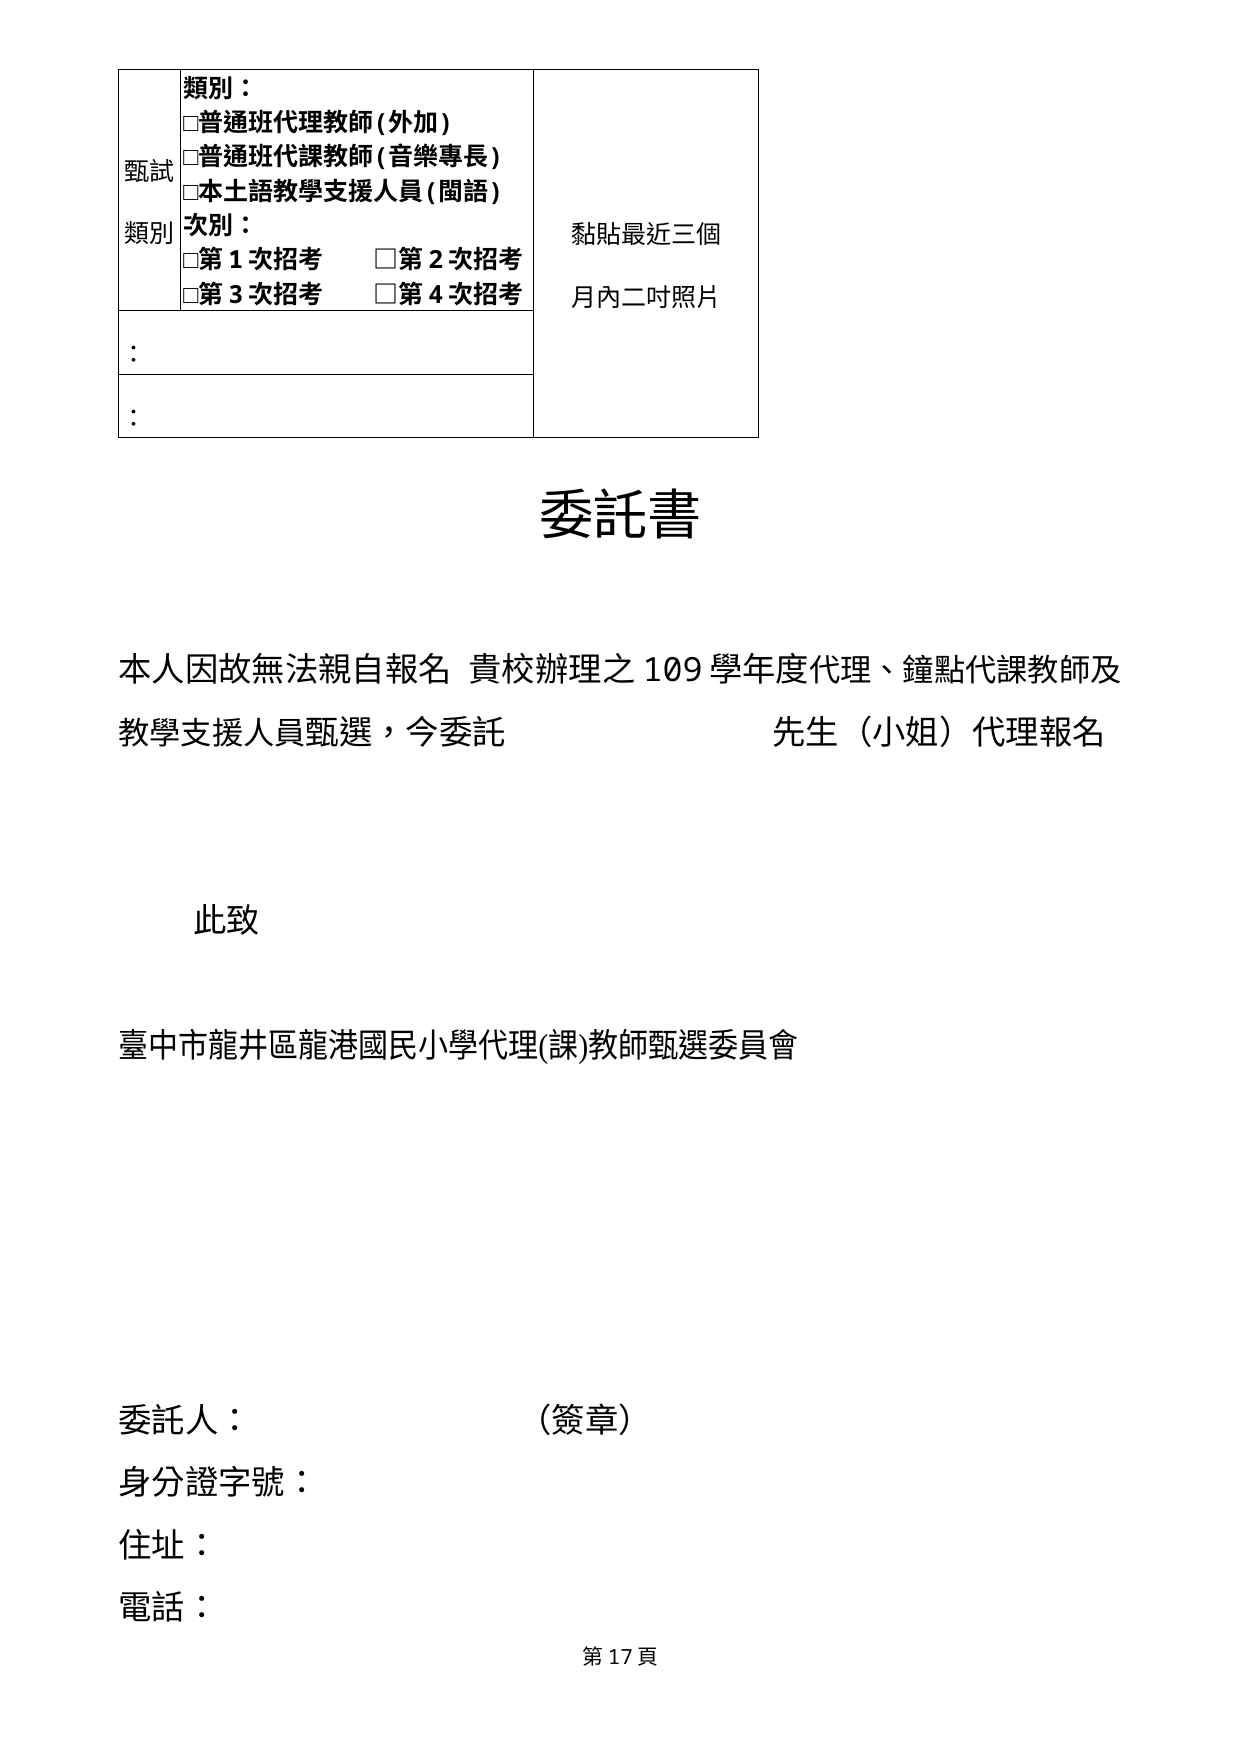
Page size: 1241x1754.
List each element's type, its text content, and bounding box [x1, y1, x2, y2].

text 住址： [118, 1501, 1122, 1563]
table_cell 黏貼最近三個 月內二吋照片 [534, 70, 758, 437]
table_cell 甄試類別 [119, 70, 180, 310]
text 本人因故無法親自報名 貴校辦理之109學年度代理、鐘點代課教師及教學支援人員甄選，今委託 先生（小姐）代理報名 [118, 626, 1122, 751]
text 身分證字號： [118, 1438, 1122, 1501]
text 此致 [118, 876, 1122, 938]
text 委託書 [118, 438, 1122, 563]
table_cell ： [119, 311, 533, 374]
table_cell ： [119, 375, 533, 437]
table_cell 類別： □普通班代理教師(外加) □普通班代課教師(音樂專長) □本土語教學支援人員(閩語) 次別： □第1次招考 □第2次招考 □第3次招考 □第4次招考 [181, 70, 533, 310]
text 臺中市龍井區龍港國民小學代理(課)教師甄選委員會 [118, 1001, 1122, 1063]
text 委託人： （簽章） [118, 1376, 1122, 1438]
text 電話： [118, 1563, 1122, 1626]
